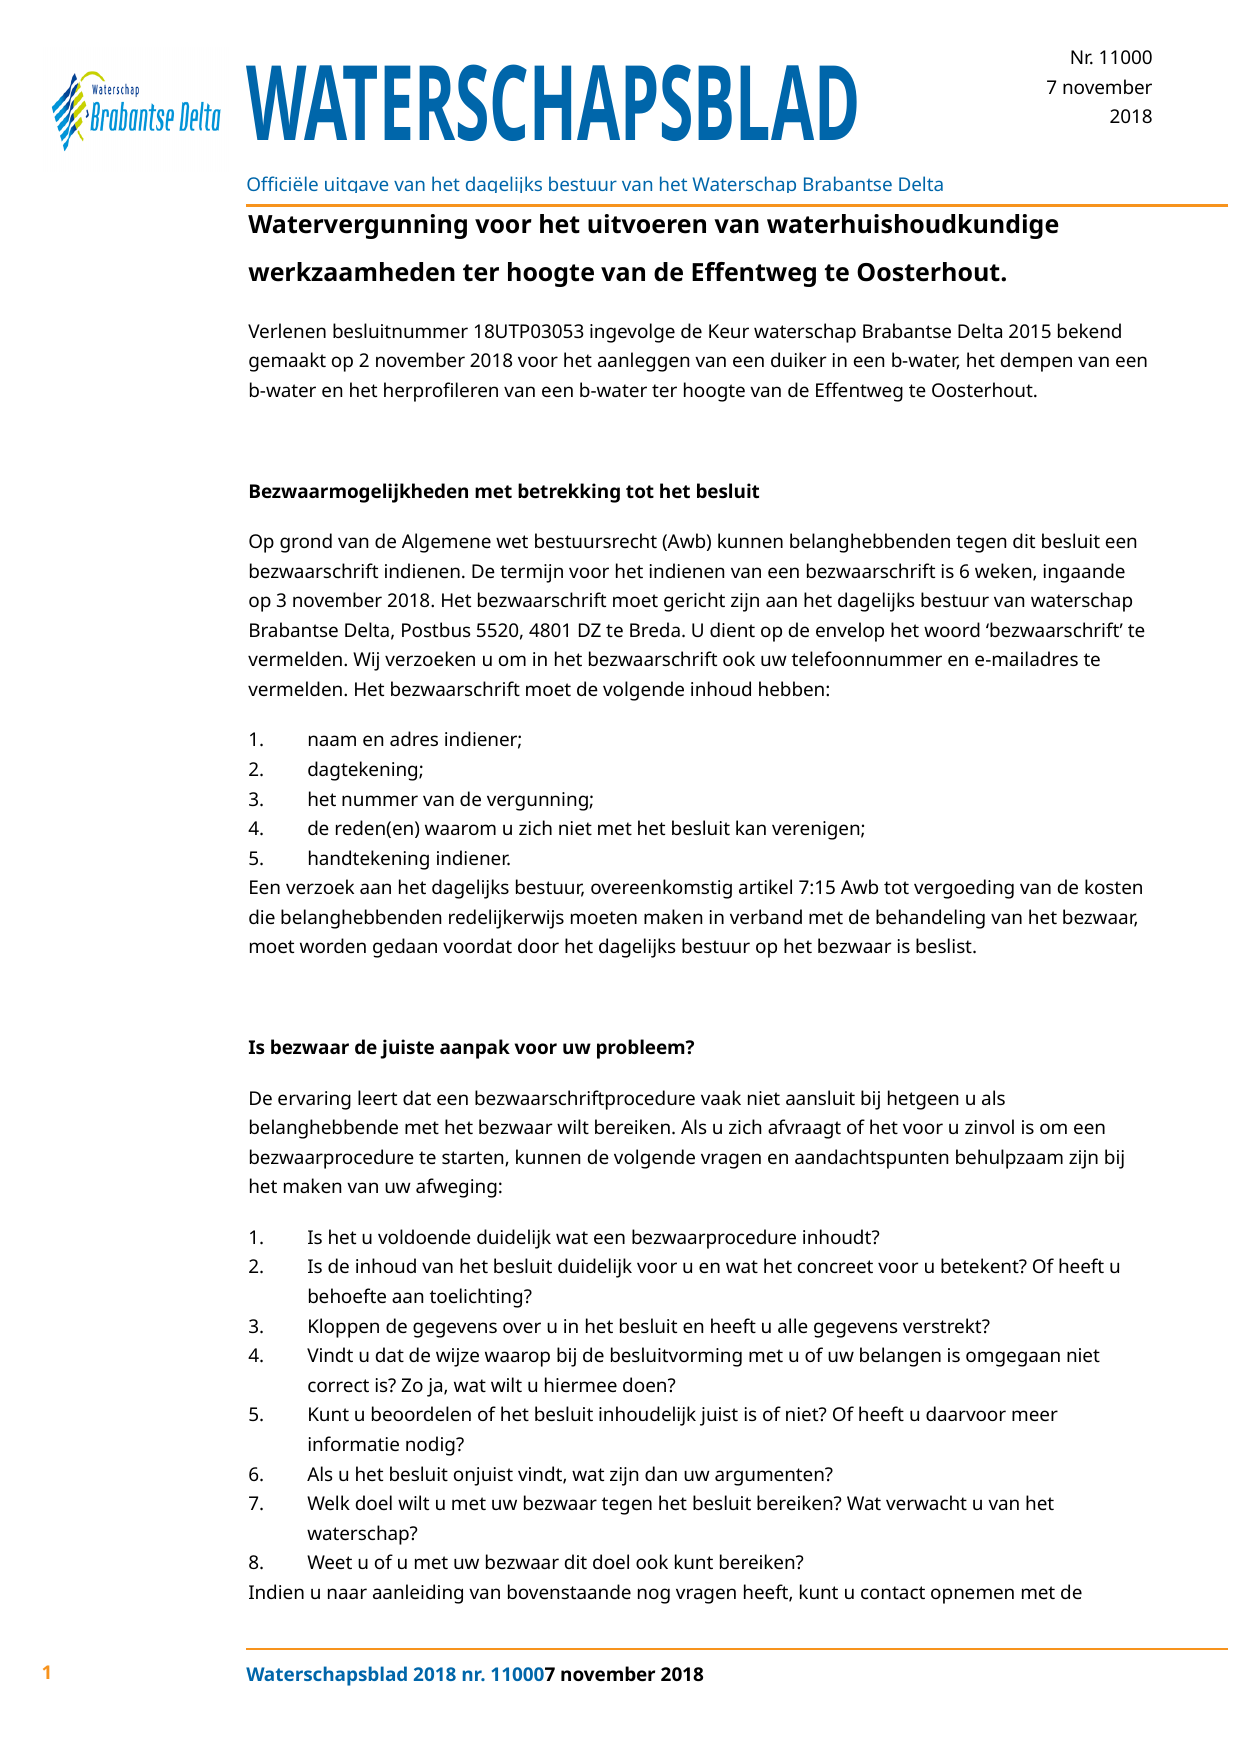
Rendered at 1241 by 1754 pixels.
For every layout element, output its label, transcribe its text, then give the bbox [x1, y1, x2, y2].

list naam en adres indiener; [248, 727, 1152, 752]
text De ervaring leert dat een bezwaarschriftprocedure vaak niet aansluit bij hetgeen u als belanghebbende met het bezwaar wilt bereiken. Als u zich afvraagt of het voor u zinvol is om een bezwaarprocedure te starten, kunnen de volgende vragen en aandachtspunten behulpzaam zijn bij het maken van uw afweging: [248, 1085, 1152, 1199]
text Watervergunning voor het uitvoeren van waterhuishoudkundige werkzaamheden ter hoogte van de Effentweg te Oosterhout. [248, 207, 1152, 288]
text Op grond van de Algemene wet bestuursrecht (Awb) kunnen belanghebbenden tegen dit besluit een bezwaarschrift indienen. De termijn voor het indienen van een bezwaarschrift is 6 weken, ingaande op 3 november 2018. Het bezwaarschrift moet gericht zijn aan het dagelijks bestuur van waterschap Brabantse Delta, Postbus 5520, 4801 DZ te Breda. U dient op de envelop het woord ‘bezwaarschrift’ te vermelden. Wij verzoeken u om in het bezwaarschrift ook uw telefoonnummer en e‑mailadres te vermelden. Het bezwaarschrift moet de volgende inhoud hebben: [248, 528, 1152, 702]
list Is het u voldoende duidelijk wat een bezwaarprocedure inhoudt? [248, 1224, 1152, 1250]
list Vindt u dat de wijze waarop bij de besluitvorming met u of uw belangen is omgegaan niet correct is? Zo ja, wat wilt u hiermee doen? [248, 1342, 1152, 1398]
list Kloppen de gegevens over u in het besluit en heeft u alle gegevens verstrekt? [248, 1313, 1152, 1339]
text Is bezwaar de juiste aanpak voor uw probleem? [248, 1034, 1152, 1060]
list Welk doel wilt u met uw bezwaar tegen het besluit bereiken? Wat verwacht u van het waterschap? [248, 1490, 1152, 1546]
list Weet u of u met uw bezwaar dit doel ook kunt bereiken? [248, 1549, 1152, 1575]
text Een verzoek aan het dagelijks bestuur, overeenkomstig artikel 7:15 Awb tot vergoeding van de kosten die belanghebbenden redelijkerwijs moeten maken in verband met de behandeling van het bezwaar, moet worden gedaan voordat door het dagelijks bestuur op het bezwaar is beslist. [248, 874, 1152, 959]
list Als u het besluit onjuist vindt, wat zijn dan uw argumenten? [248, 1461, 1152, 1487]
list Kunt u beoordelen of het besluit inhoudelijk juist is of niet? Of heeft u daarvoor meer informatie nodig? [248, 1402, 1152, 1457]
list dagtekening; [248, 756, 1152, 782]
text Bezwaarmogelijkheden met betrekking tot het besluit [248, 478, 1152, 504]
list de reden(en) waarom u zich niet met het besluit kan verenigen; [248, 815, 1152, 841]
list Is de inhoud van het besluit duidelijk voor u en wat het concreet voor u betekent? Of heeft u behoefte aan toelichting? [248, 1254, 1152, 1309]
picture [41, 47, 231, 172]
text Verlenen besluitnummer 18UTP03053 ingevolge de Keur waterschap Brabantse Delta 2015 bekend gemaakt op 2 november 2018 voor het aanleggen van een duiker in een b-water, het dempen van een b-water en het herprofileren van een b-water ter hoogte van de Effentweg te Oosterhout. [248, 318, 1152, 403]
text Indien u naar aanleiding van bovenstaande nog vragen heeft, kunt u contact opnemen met de [248, 1579, 1152, 1605]
list het nummer van de vergunning; [248, 786, 1152, 812]
list handtekening indiener. [248, 845, 1152, 871]
